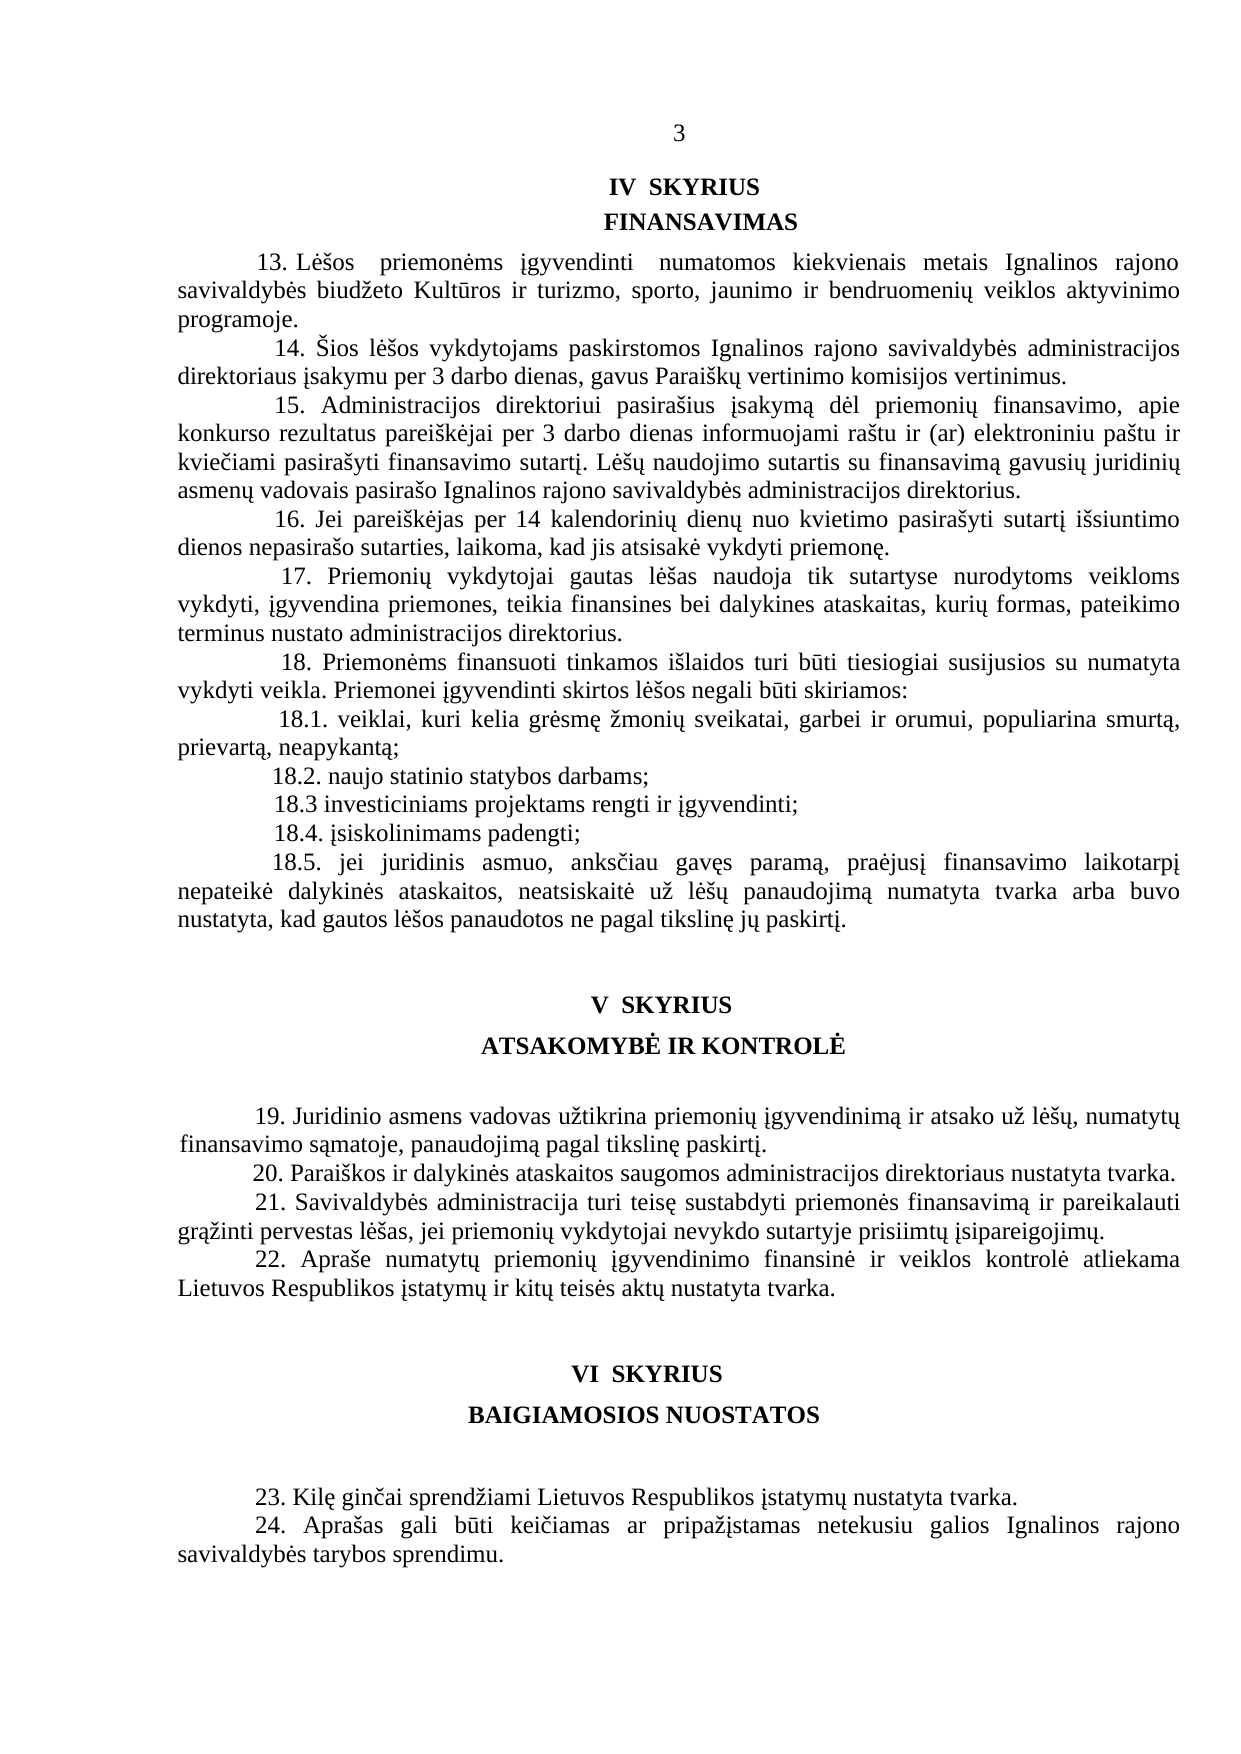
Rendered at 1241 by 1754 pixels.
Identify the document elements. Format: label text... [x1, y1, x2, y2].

text 16. Jei pareiškėjas per 14 kalendorinių dienų nuo kvietimo pasirašyti sutartį išsiuntimo dienos nepasirašo sutarties, laikoma, kad jis atsisakė vykdyti priemonę. [177, 504, 1181, 562]
text V SKYRIUS [177, 991, 1181, 1019]
text 14. Šios lėšos vykdytojams paskirstomos Ignalinos rajono savivaldybės administracijos direktoriaus įsakymu per 3 darbo dienas, gavus Paraiškų vertinimo komisijos vertinimus. [177, 333, 1181, 390]
text 22. Apraše numatytų priemonių įgyvendinimo finansinė ir veiklos kontrolė atliekama Lietuvos Respublikos įstatymų ir kitų teisės aktų nustatyta tvarka. [177, 1244, 1181, 1302]
text FINANSAVIMAS [177, 212, 1181, 236]
text 15. Administracijos direktoriui pasirašius įsakymą dėl priemonių finansavimo, apie konkurso rezultatus pareiškėjai per 3 darbo dienas informuojami raštu ir (ar) elektroniniu paštu ir kviečiami pasirašyti finansavimo sutartį. Lėšų naudojimo sutartis su finansavimą gavusių juridinių asmenų vadovais pasirašo Ignalinos rajono savivaldybės administracijos direktorius. [177, 390, 1181, 504]
text 18.4. įsiskolinimams padengti; [254, 818, 1181, 847]
text 20. Paraiškos ir dalykinės ataskaitos saugomos administracijos direktoriaus nustatyta tvarka. [177, 1158, 1181, 1187]
text 23. Kilę ginčai sprendžiami Lietuvos Respublikos įstatymų nustatyta tvarka. [177, 1482, 1181, 1510]
text 24. Aprašas gali būti keičiamas ar pripažįstamas netekusiu galios Ignalinos rajono savivaldybės tarybos sprendimu. [177, 1510, 1181, 1568]
text 18.1. veiklai, kuri kelia grėsmę žmonių sveikatai, garbei ir orumui, populiarina smurtą, prievartą, neapykantą; [177, 704, 1181, 761]
text 21. Savivaldybės administracija turi teisę sustabdyti priemonės finansavimą ir pareikalauti grąžinti pervestas lėšas, jei priemonių vykdytojai nevykdo sutartyje prisiimtų įsipareigojimų. [177, 1187, 1181, 1244]
text BAIGIAMOSIOS NUOSTATOS [177, 1400, 1181, 1429]
text VI SKYRIUS [177, 1359, 1181, 1388]
text 18.3 investiciniams projektams rengti ir įgyvendinti; [254, 790, 1181, 818]
text 18.5. jei juridinis asmuo, anksčiau gavęs paramą, praėjusį finansavimo laikotarpį nepateikė dalykinės ataskaitos, neatsiskaitė už lėšų panaudojimą numatyta tvarka arba buvo nustatyta, kad gautos lėšos panaudotos ne pagal tikslinę jų paskirtį. [177, 847, 1181, 933]
text ATSAKOMYBĖ IR KONTROLĖ [177, 1031, 1181, 1060]
text 18.2. naujo statinio statybos darbams; [177, 761, 1181, 790]
text IV SKYRIUS [608, 176, 1181, 200]
text 19. Juridinio asmens vadovas užtikrina priemonių įgyvendinimą ir atsako už lėšų, numatytų finansavimo sąmatoje, panaudojimą pagal tikslinę paskirtį. [179, 1101, 1181, 1158]
text 13. Lėšos priemonėms įgyvendinti numatomos kiekvienais metais Ignalinos rajono savivaldybės biudžeto Kultūros ir turizmo, sporto, jaunimo ir bendruomenių veiklos aktyvinimo programoje. [177, 248, 1181, 333]
text 18. Priemonėms finansuoti tinkamos išlaidos turi būti tiesiogiai susijusios su numatyta vykdyti veikla. Priemonei įgyvendinti skirtos lėšos negali būti skiriamos: [177, 647, 1181, 704]
text 17. Priemonių vykdytojai gautas lėšas naudoja tik sutartyse nurodytoms veikloms vykdyti, įgyvendina priemones, teikia finansines bei dalykines ataskaitas, kurių formas, pateikimo terminus nustato administracijos direktorius. [177, 562, 1181, 647]
